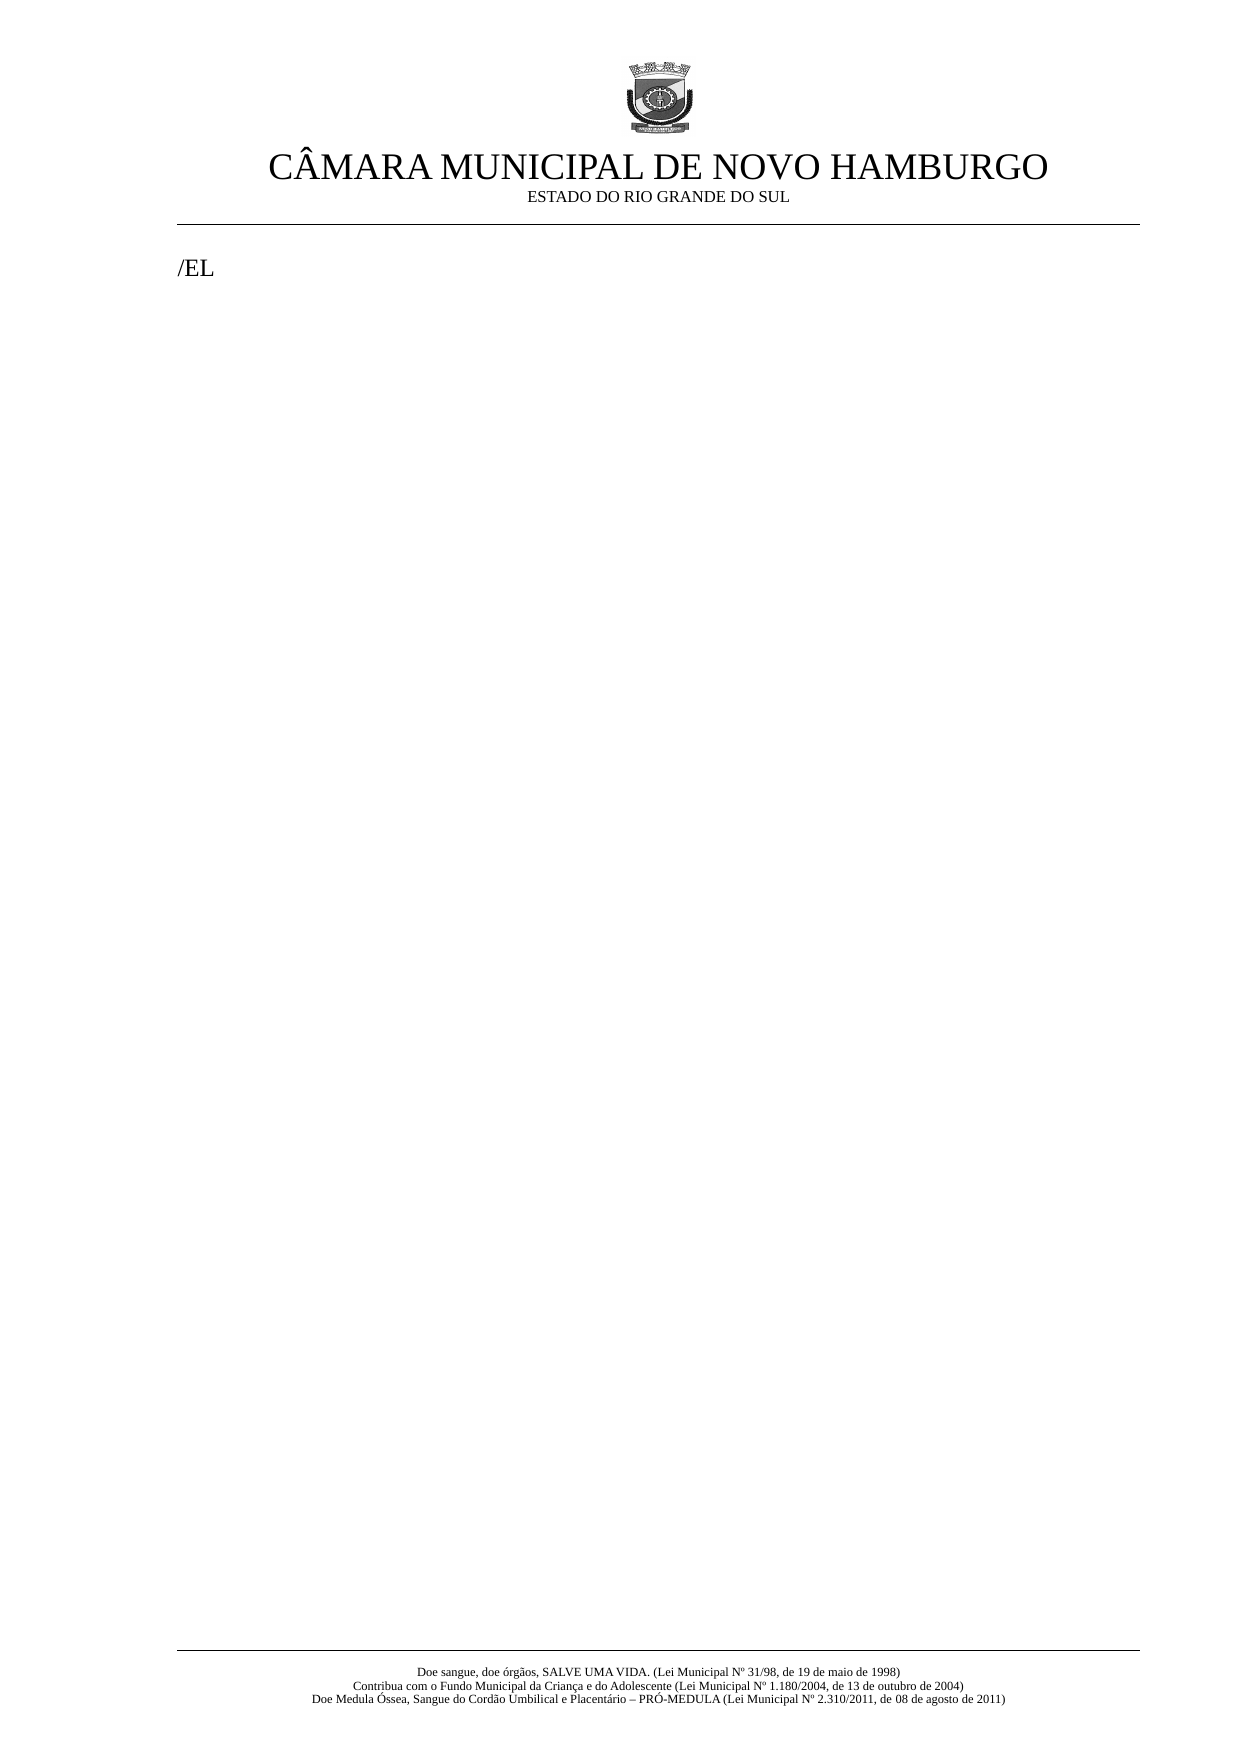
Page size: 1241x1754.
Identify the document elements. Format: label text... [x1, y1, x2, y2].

text /EL [177, 254, 1140, 282]
